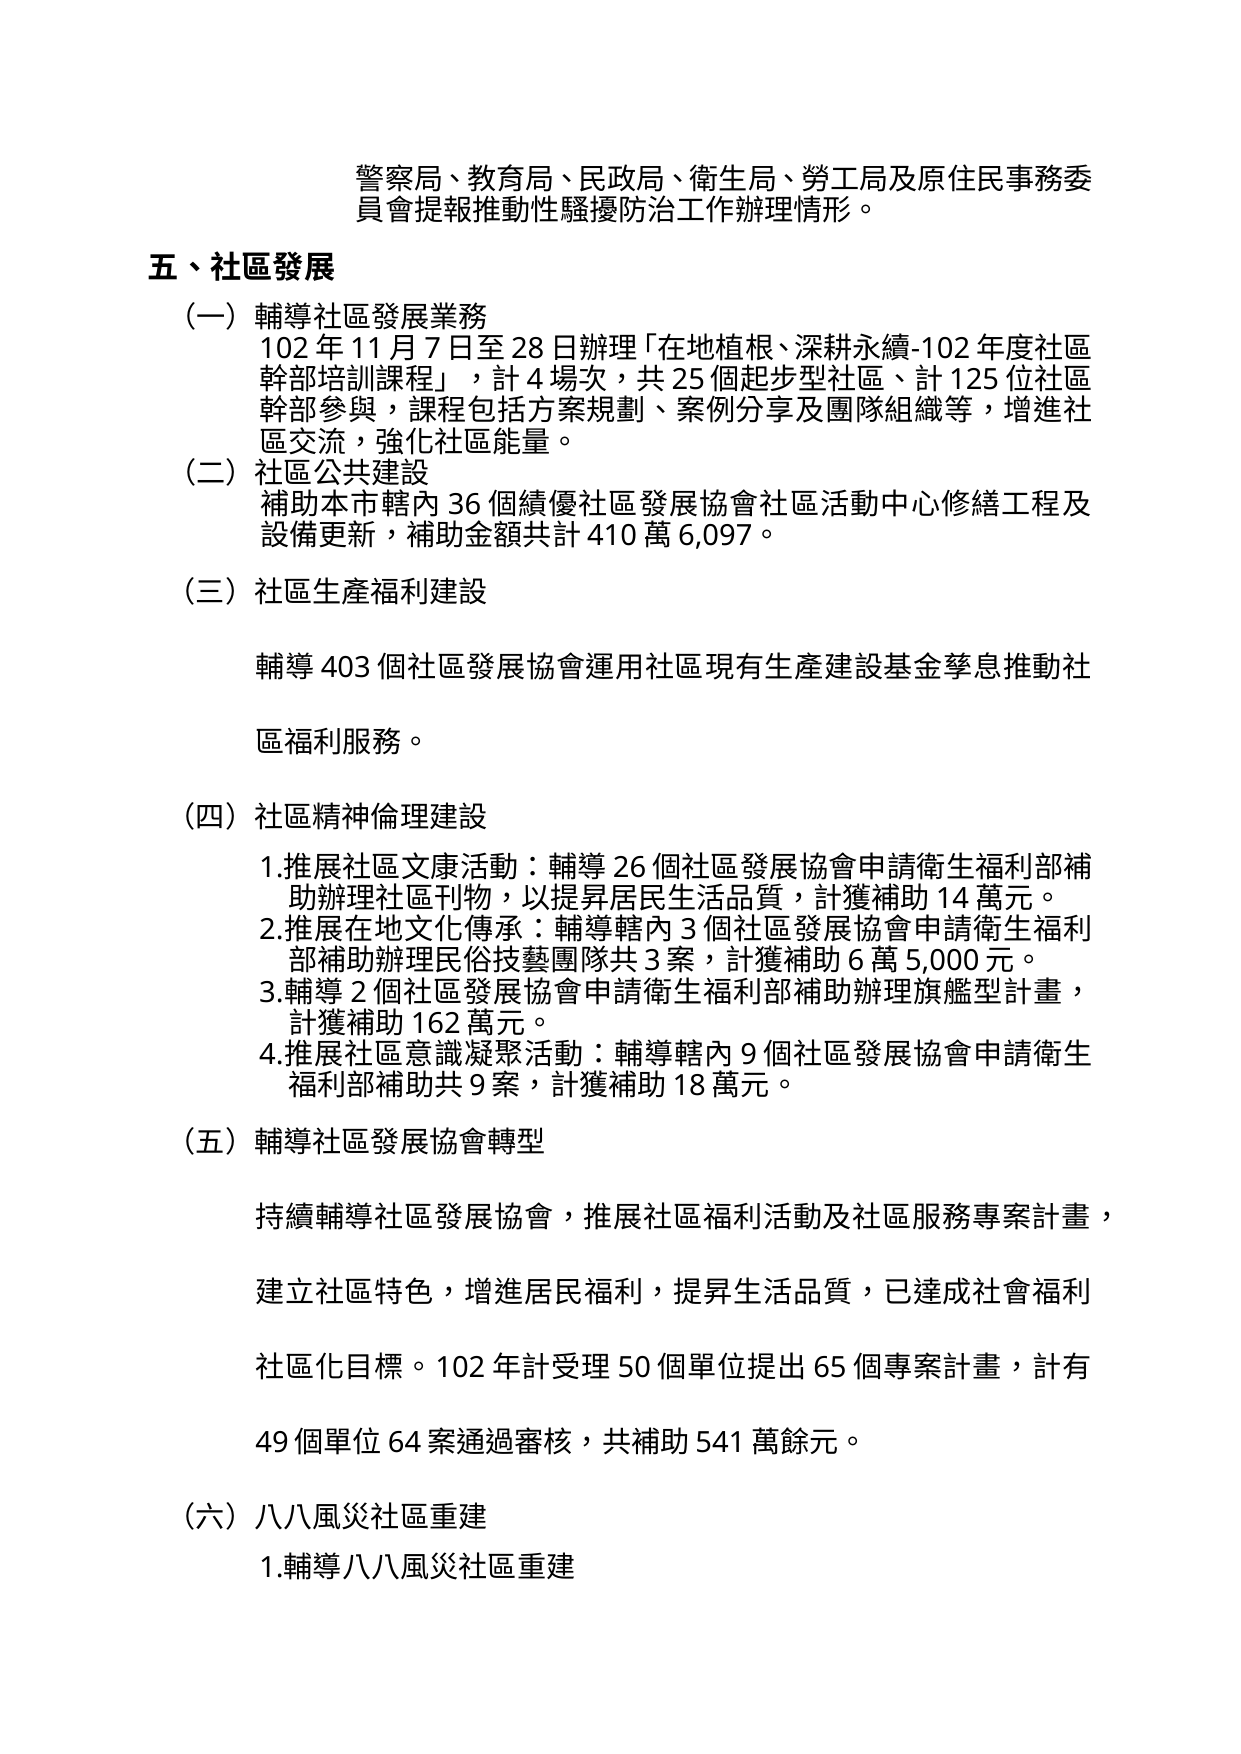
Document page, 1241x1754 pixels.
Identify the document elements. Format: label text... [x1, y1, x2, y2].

text 五、社區發展 [148, 227, 1092, 302]
text （四）社區精神倫理建設 [166, 777, 1092, 852]
text （一）輔導社區發展業務 [148, 302, 1092, 333]
text 4.推展社區意識凝聚活動：輔導轄內9個社區發展協會申請衛生福利部補助共9案，計獲補助18萬元。 [259, 1039, 1092, 1102]
text （三）社區生產福利建設 [166, 552, 1092, 627]
text 1.輔導八八風災社區重建 [259, 1552, 1092, 1583]
text 輔導403個社區發展協會運用社區現有生產建設基金孳息推動社區福利服務。 [255, 627, 1092, 777]
text （7）102年9月13日召開本府性騷擾防治會第1屆第6次委員會議，10月25日召開第1屆第1次臨時會議、12月31日召開第2屆第1次委員會議，邀集本府社會局、新聞局、警察局、教育局、民政局、衛生局、勞工局及原住民事務委員會提報推動性騷擾防治工作辦理情形。 [283, 164, 1092, 227]
text （六）八八風災社區重建 [166, 1477, 1092, 1552]
text 102年11月7日至28日辦理「在地植根、深耕永續-102年度社區幹部培訓課程」，計4場次，共25個起步型社區、計125位社區幹部參與，課程包括方案規劃、案例分享及團隊組織等，增進社區交流，強化社區能量。 [259, 333, 1092, 458]
text 補助本市轄內36個績優社區發展協會社區活動中心修繕工程及設備更新，補助金額共計410萬6,097。 [260, 489, 1092, 552]
text 2.推展在地文化傳承：輔導轄內3個社區發展協會申請衛生福利部補助辦理民俗技藝團隊共3案，計獲補助6萬5,000元。 [259, 914, 1092, 977]
text （二）社區公共建設 [148, 458, 1092, 489]
text 持續輔導社區發展協會，推展社區福利活動及社區服務專案計畫，建立社區特色，增進居民福利，提昇生活品質，已達成社會福利社區化目標。102年計受理50個單位提出65個專案計畫，計有49個單位64案通過審核，共補助541萬餘元。 [255, 1177, 1092, 1477]
text （五）輔導社區發展協會轉型 [166, 1102, 1092, 1177]
text 1.推展社區文康活動：輔導26個社區發展協會申請衛生福利部補助辦理社區刊物，以提昇居民生活品質，計獲補助14萬元。 [259, 852, 1092, 914]
text 3.輔導2個社區發展協會申請衛生福利部補助辦理旗艦型計畫，計獲補助162萬元。 [259, 977, 1092, 1039]
